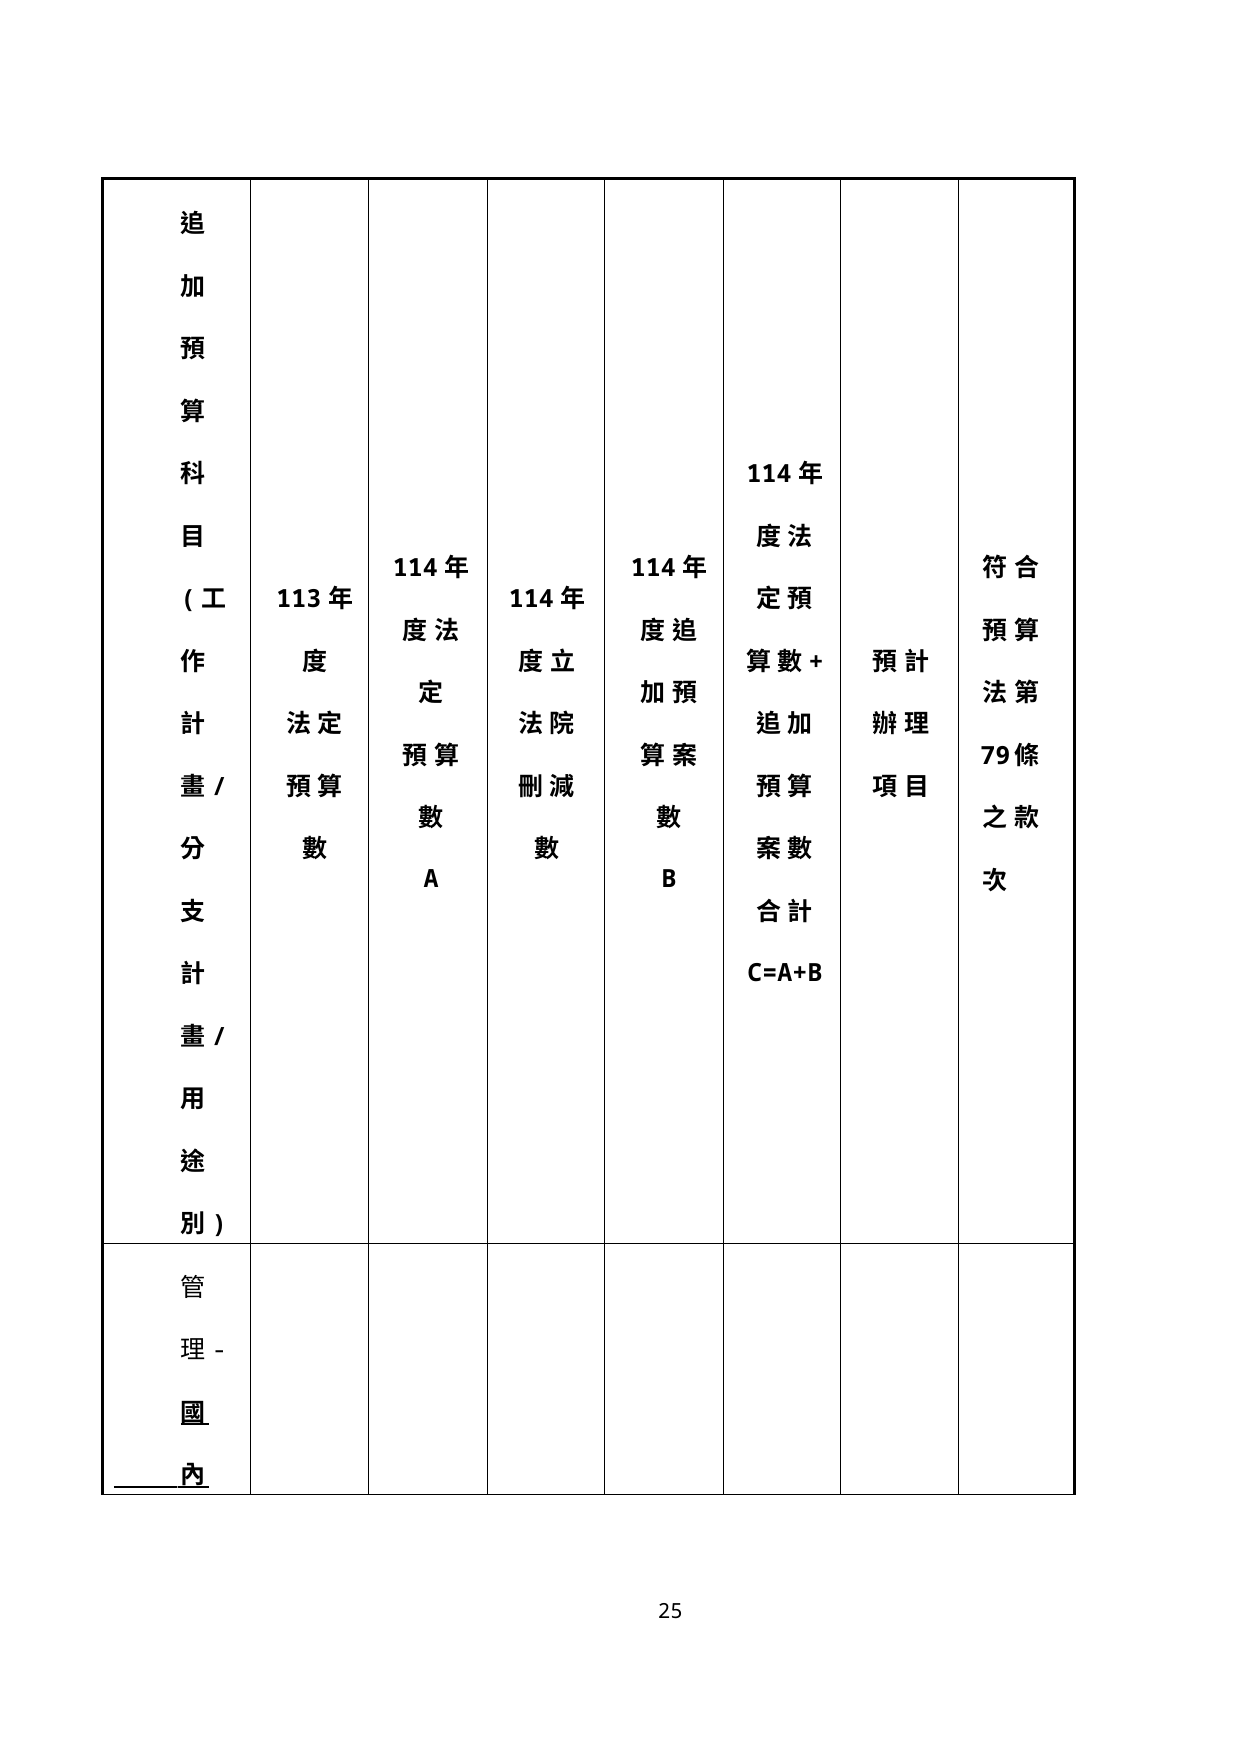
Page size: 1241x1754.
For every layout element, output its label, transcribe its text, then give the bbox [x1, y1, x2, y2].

table_header 符合預算法第79條之款次 [959, 180, 1073, 1243]
table_header 預計辦理項目 [841, 180, 958, 1243]
table_header 113年度 法定 預算數 [251, 180, 368, 1243]
table_header 114年度立法院刪減數 [488, 180, 604, 1243]
table_cell 管理-國內 [104, 1244, 250, 1494]
table_header 114年度法定預算數+追加預算案數合計C=A+B [724, 180, 840, 1243]
table_header 追加預算科目(工作計畫/分支計畫/用途別) [104, 180, 250, 1243]
table_cell [488, 1244, 604, 1494]
table_cell [369, 1244, 487, 1494]
table_cell [724, 1244, 840, 1494]
table_cell [251, 1244, 368, 1494]
table_cell [841, 1244, 958, 1494]
table_cell [959, 1244, 1073, 1494]
table_header 114年度追加預算案數 B [605, 180, 723, 1243]
table_header 114年度法定 預算數 A [369, 180, 487, 1243]
table_cell [605, 1244, 723, 1494]
